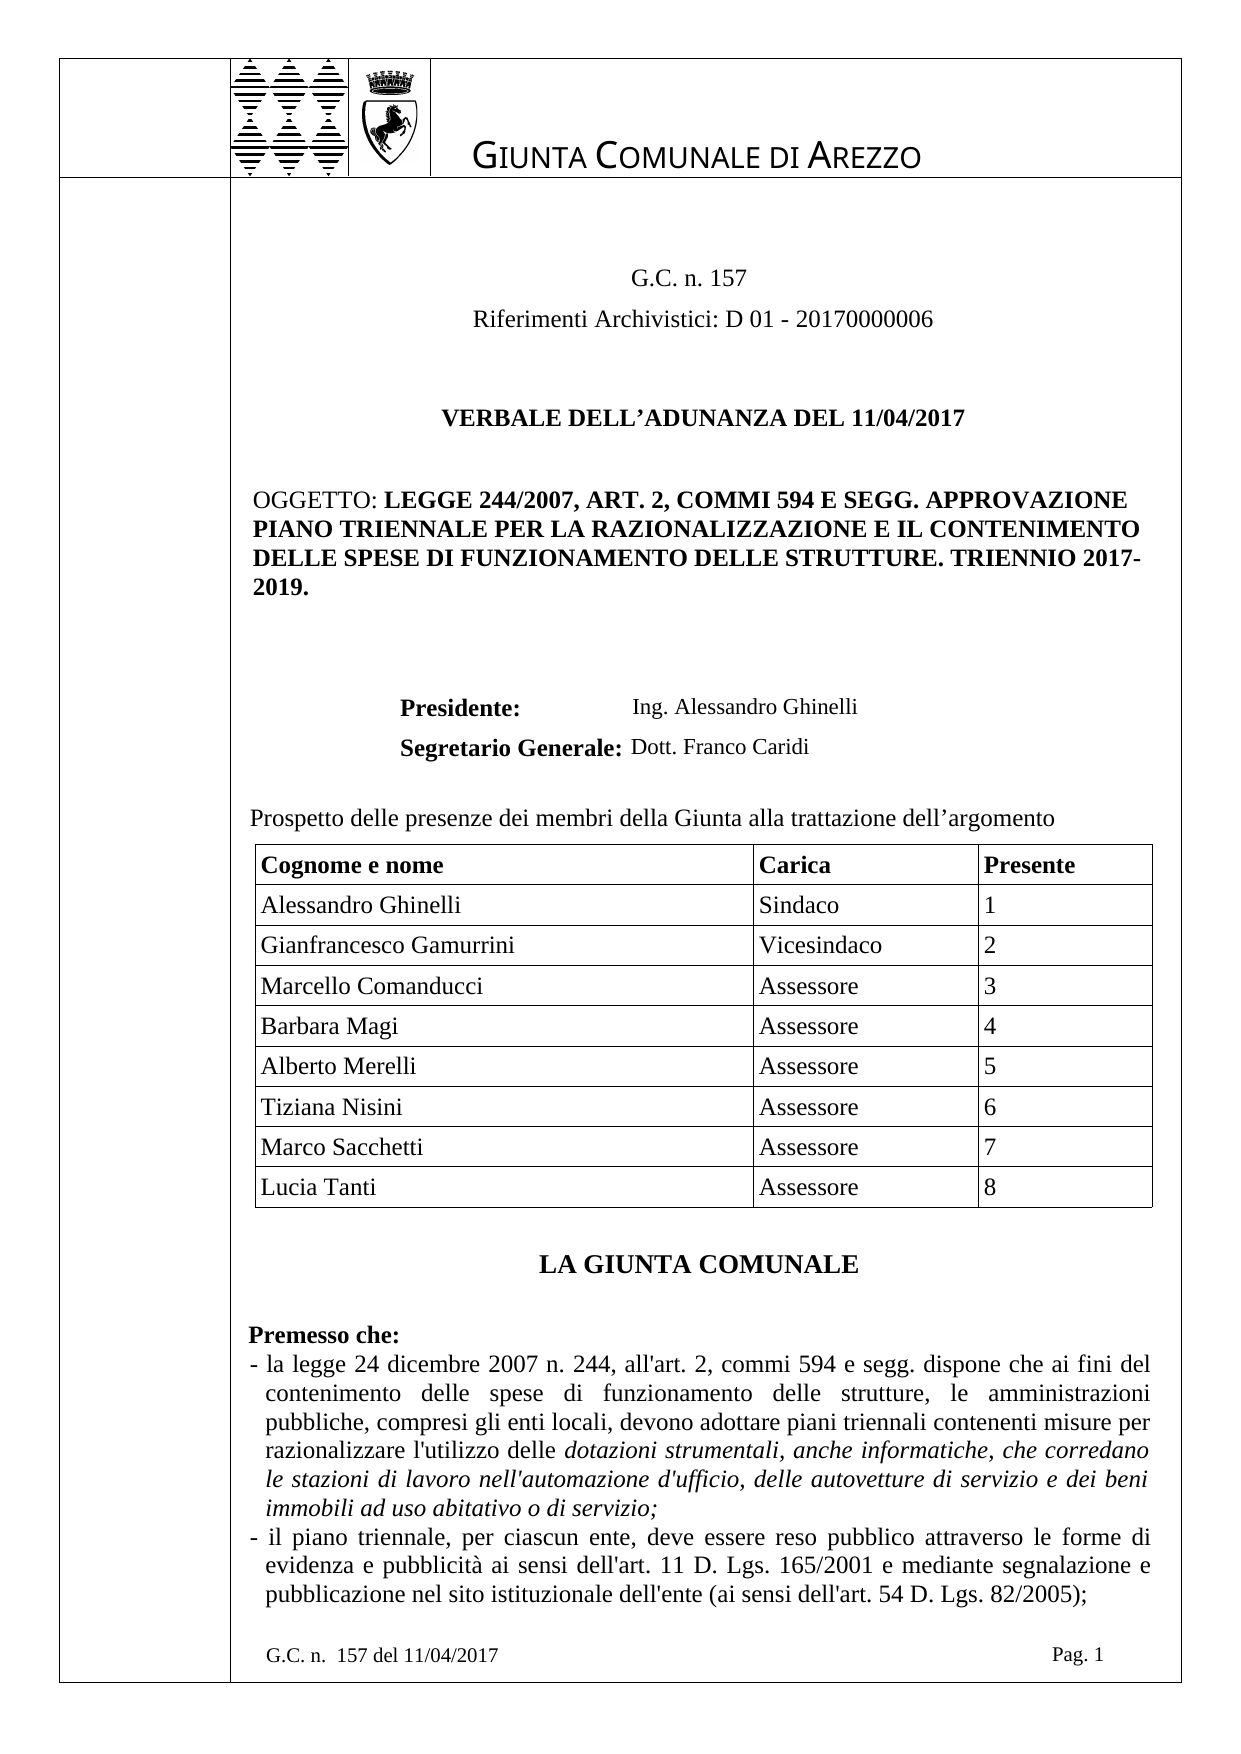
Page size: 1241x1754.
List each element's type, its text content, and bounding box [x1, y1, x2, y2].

table_cell 3 [979, 966, 1152, 1005]
table_cell Marcello Comanducci [256, 966, 753, 1005]
table_cell Segretario Generale: [402, 734, 626, 774]
table_cell Assessore [754, 1047, 978, 1086]
table_header Presente [979, 845, 1152, 884]
table_cell Alessandro Ghinelli [256, 885, 753, 924]
table_cell 4 [979, 1006, 1152, 1046]
table_cell 6 [979, 1087, 1152, 1126]
table_cell Alberto Merelli [256, 1047, 753, 1086]
table_cell Assessore [754, 966, 978, 1005]
table_header Presidente: [402, 693, 626, 733]
text - la legge 24 dicembre 2007 n. 244, all'art. 2, commi 594 e segg. dispone che ai fini del contenimento delle spese di funzionamento delle strutture, le amministrazioni pubbliche, compresi gli enti locali, devono adottare piani triennali contenenti misure per razionalizzare l'utilizzo delle dotazioni strumentali, anche informatiche, che corredano le stazioni di lavoro nell'automazione d'ufficio, delle autovetture di servizio e dei beni immobili ad uso abitativo o di servizio; [249, 1349, 1152, 1522]
text OGGETTO: LEGGE 244/2007, ART. 2, COMMI 594 E SEGG. APPROVAZIONE PIANO TRIENNALE PER LA RAZIONALIZZAZIONE E IL CONTENIMENTO DELLE SPESE DI FUNZIONAMENTO DELLE STRUTTURE. TRIENNIO 2017-2019. [253, 485, 1152, 600]
table_header Cognome e nome [256, 845, 753, 884]
table_cell 7 [979, 1127, 1152, 1166]
picture [361, 70, 418, 165]
table_cell Barbara Magi [256, 1006, 753, 1046]
table_cell Dott. Franco Caridi [626, 734, 1148, 774]
text - il piano triennale, per ciascun ente, deve essere reso pubblico attraverso le forme di evidenza e pubblicità ai sensi dell'art. 11 D. Lgs. 165/2001 e mediante segnalazione e pubblicazione nel sito istituzionale dell'ente (ai sensi dell'art. 54 D. Lgs. 82/2005); [249, 1522, 1152, 1608]
text Riferimenti Archivistici: D 01 - 20170000006 [251, 304, 1152, 333]
table_cell 1 [979, 885, 1152, 924]
text Premesso che: [248, 1321, 1152, 1349]
table_cell 5 [979, 1047, 1152, 1086]
text Prospetto delle presenze dei membri della Giunta alla trattazione dell’argomento [249, 803, 1152, 831]
table_cell 2 [979, 926, 1152, 965]
table_cell Sindaco [754, 885, 978, 924]
table_cell Tiziana Nisini [256, 1087, 753, 1126]
text VERBALE DELL’ADUNANZA DEL 11/04/2017 [254, 403, 1152, 432]
table_header Carica [754, 845, 978, 884]
table_cell Gianfrancesco Gamurrini [256, 926, 753, 965]
text LA GIUNTA COMUNALE [246, 1248, 1152, 1279]
table_cell Assessore [754, 1167, 978, 1207]
table_cell Assessore [754, 1006, 978, 1046]
table_cell Vicesindaco [754, 926, 978, 965]
table_cell Lucia Tanti [256, 1167, 753, 1207]
text G.C. n. 157 [624, 263, 1152, 292]
table_cell Assessore [754, 1087, 978, 1126]
table_cell 8 [979, 1167, 1152, 1207]
table_cell Marco Sacchetti [256, 1127, 753, 1166]
table_header Ing. Alessandro Ghinelli [626, 693, 1148, 733]
table_cell Assessore [754, 1127, 978, 1166]
